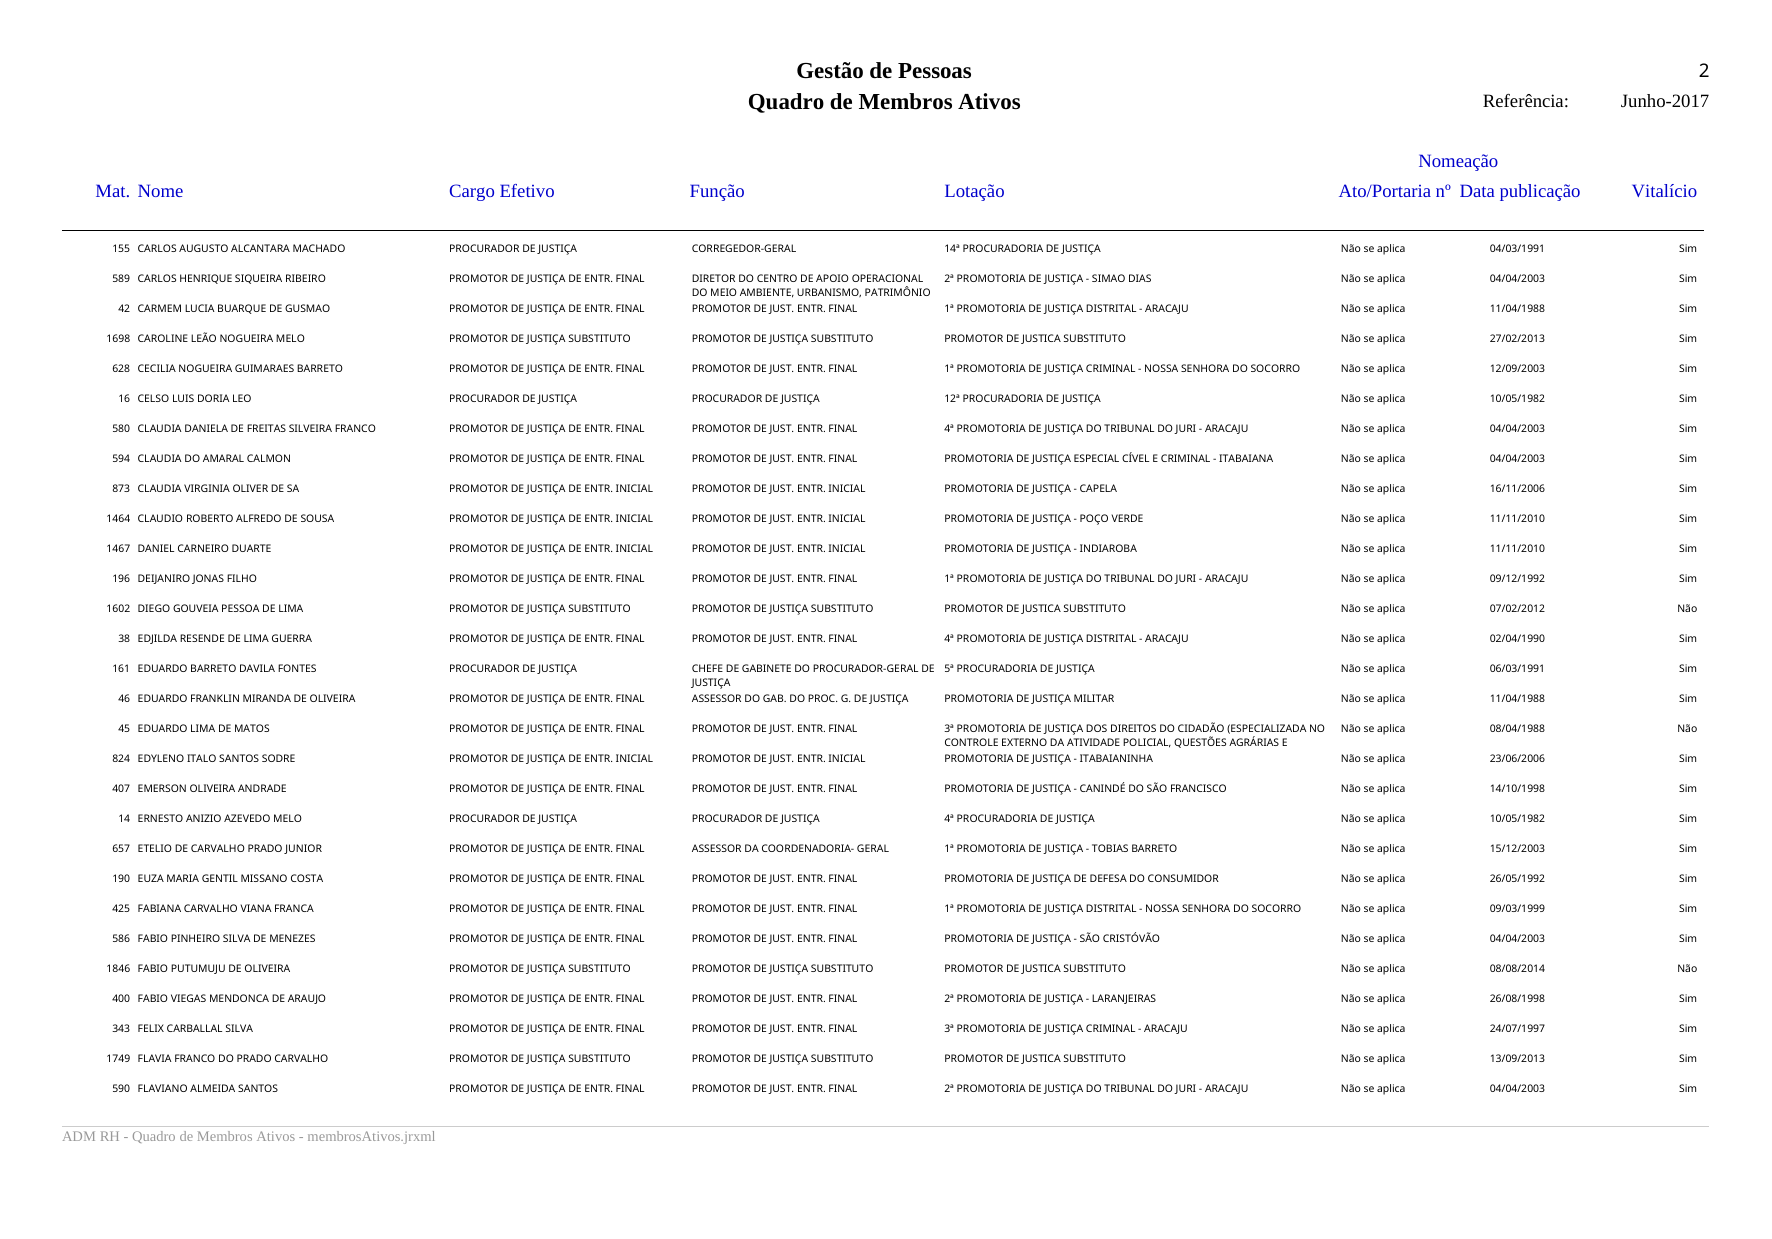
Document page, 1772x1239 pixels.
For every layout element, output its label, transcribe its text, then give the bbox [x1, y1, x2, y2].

table_cell FELIX CARBALLAL SILVA [138, 1021, 443, 1050]
table_cell [683, 601, 692, 630]
table_cell [1466, 57, 1555, 84]
table_cell [0, 391, 68, 420]
table_cell [1580, 451, 1585, 480]
table_cell [443, 391, 449, 420]
table_cell [1580, 571, 1585, 600]
table_cell Sim [1585, 691, 1697, 720]
table_cell [443, 1081, 449, 1110]
table_cell [1336, 241, 1341, 270]
table_cell [130, 721, 137, 750]
table_cell [683, 991, 692, 1020]
table_cell 02/04/1990 [1454, 631, 1580, 660]
table_cell [443, 271, 449, 300]
table_cell [443, 451, 449, 480]
table_cell PROCURADOR DE JUSTIÇA [692, 391, 938, 420]
table_cell [1697, 451, 1771, 480]
table_cell [1580, 991, 1585, 1020]
table_cell [683, 1021, 692, 1050]
table_cell Vitalício [1618, 180, 1697, 229]
table_cell [1336, 271, 1341, 300]
table_cell PROMOTOR DE JUSTIÇA DE ENTR. FINAL [449, 571, 683, 600]
table_cell [1336, 721, 1341, 750]
table_cell Não se aplica [1341, 361, 1454, 390]
table_cell [1578, 150, 1771, 180]
table_cell 4ª PROMOTORIA DE JUSTIÇA DISTRITAL - ARACAJU [944, 631, 1336, 660]
table_cell PROMOTORIA DE JUSTIÇA - SÃO CRISTÓVÃO [944, 931, 1336, 960]
table_cell 590 [68, 1081, 130, 1110]
table_cell Não se aplica [1341, 631, 1454, 660]
table_cell Sim [1585, 991, 1697, 1020]
table_cell [1336, 451, 1341, 480]
table_cell PROMOTOR DE JUSTIÇA SUBSTITUTO [692, 331, 938, 360]
table_cell Sim [1585, 841, 1697, 870]
table_cell [0, 931, 68, 960]
table_cell [0, 991, 68, 1020]
table_cell [1709, 90, 1771, 118]
table_cell PROMOTOR DE JUST. ENTR. INICIAL [692, 481, 938, 510]
table_cell Não se aplica [1341, 421, 1454, 450]
table_cell [130, 991, 137, 1020]
table_cell 4ª PROMOTORIA DE JUSTIÇA DO TRIBUNAL DO JURI - ARACAJU [944, 421, 1336, 450]
table_cell Sim [1585, 361, 1697, 390]
table_cell PROMOTOR DE JUSTIÇA DE ENTR. FINAL [449, 721, 683, 750]
table_cell 14ª PROCURADORIA DE JUSTIÇA [944, 241, 1336, 270]
table_cell PROMOTOR DE JUSTIÇA SUBSTITUTO [449, 1051, 683, 1080]
table_cell [203, 180, 449, 229]
table_cell [0, 901, 68, 930]
table_cell [1697, 631, 1771, 660]
table_cell PROMOTOR DE JUSTICA SUBSTITUTO [944, 1051, 1336, 1080]
table_cell [1580, 331, 1585, 360]
table_cell [130, 901, 137, 930]
table_cell 628 [68, 361, 130, 390]
table_cell [1336, 751, 1341, 780]
table_cell Sim [1585, 811, 1697, 840]
table_cell [1580, 1021, 1585, 1050]
table_cell [1580, 961, 1585, 990]
table_cell PROMOTORIA DE JUSTIÇA - ITABAIANINHA [944, 751, 1336, 780]
table_cell PROMOTOR DE JUST. ENTR. INICIAL [692, 751, 938, 780]
table_cell [683, 391, 692, 420]
table_cell PROCURADOR DE JUSTIÇA [449, 241, 683, 270]
table_cell [938, 721, 944, 750]
table_cell [1336, 901, 1341, 930]
table_cell FLAVIA FRANCO DO PRADO CARVALHO [138, 1051, 443, 1080]
table_cell [0, 661, 68, 690]
table_cell [1697, 481, 1771, 510]
table_cell DANIEL CARNEIRO DUARTE [138, 541, 443, 570]
table_cell [1336, 571, 1341, 600]
table_cell [1697, 241, 1771, 270]
table_cell Sim [1585, 661, 1697, 690]
table_cell 14/10/1998 [1454, 781, 1580, 810]
table_cell [683, 751, 692, 780]
table_cell Lotação [944, 180, 1042, 229]
table_cell [0, 301, 68, 330]
table_cell PROMOTOR DE JUSTIÇA DE ENTR. FINAL [449, 841, 683, 870]
table_cell [443, 661, 449, 690]
table_cell [1336, 691, 1341, 720]
table_cell [938, 841, 944, 870]
table_cell [130, 1021, 137, 1050]
table_cell [0, 601, 68, 630]
table_cell [0, 751, 68, 780]
table_cell [130, 601, 137, 630]
table_cell [443, 511, 449, 540]
table_cell DIRETOR DO CENTRO DE APOIO OPERACIONAL DO MEIO AMBIENTE, URBANISMO, PATRIMÔNIO [692, 271, 938, 300]
table_cell [683, 481, 692, 510]
table_cell [1697, 271, 1771, 300]
table_cell [0, 451, 68, 480]
table_cell [1580, 361, 1585, 390]
table_cell [1580, 1051, 1585, 1080]
table_cell [683, 931, 692, 960]
table_cell [1697, 721, 1771, 750]
table_cell [938, 451, 944, 480]
table_cell [0, 691, 68, 720]
table_cell PROMOTOR DE JUSTIÇA DE ENTR. INICIAL [449, 481, 683, 510]
table_cell [443, 751, 449, 780]
table_cell [1580, 481, 1585, 510]
table_cell [1697, 301, 1771, 330]
table_cell [0, 232, 1771, 241]
table_cell 07/02/2012 [1454, 601, 1580, 630]
table_cell PROMOTOR DE JUSTIÇA DE ENTR. FINAL [449, 421, 683, 450]
table_cell [938, 271, 944, 300]
table_cell [443, 331, 449, 360]
table_cell PROMOTOR DE JUST. ENTR. FINAL [692, 901, 938, 930]
table_cell PROMOTOR DE JUSTIÇA SUBSTITUTO [449, 601, 683, 630]
table_cell 4ª PROCURADORIA DE JUSTIÇA [944, 811, 1336, 840]
table_cell 27/02/2013 [1454, 331, 1580, 360]
table_cell Não [1585, 961, 1697, 990]
table_cell [1580, 691, 1585, 720]
table_cell ETELIO DE CARVALHO PRADO JUNIOR [138, 841, 443, 870]
table_cell [938, 811, 944, 840]
table_cell [1697, 331, 1771, 360]
table_cell ADM RH - Quadro de Membros Ativos - membrosAtivos.jrxml [62, 1127, 1709, 1150]
table_cell PROMOTOR DE JUSTIÇA DE ENTR. FINAL [449, 301, 683, 330]
table_cell [1697, 901, 1771, 930]
table_cell [1580, 511, 1585, 540]
table_cell [1697, 391, 1771, 420]
table_cell PROMOTOR DE JUST. ENTR. INICIAL [692, 511, 938, 540]
table_cell [683, 1081, 692, 1110]
table_cell [1580, 301, 1585, 330]
table_cell Sim [1585, 751, 1697, 780]
table_cell 46 [68, 691, 130, 720]
table_cell PROMOTOR DE JUST. ENTR. FINAL [692, 361, 938, 390]
table_cell [683, 541, 692, 570]
table_cell [130, 661, 137, 690]
table_cell Não se aplica [1341, 241, 1454, 270]
table_cell [0, 871, 68, 900]
table_cell Sim [1585, 901, 1697, 930]
table_cell [443, 631, 449, 660]
table_cell 155 [68, 241, 130, 270]
table_cell [130, 871, 137, 900]
table_cell 3ª PROMOTORIA DE JUSTIÇA DOS DIREITOS DO CIDADÃO (ESPECIALIZADA NO CONTROLE EXTERNO DA ATIVIDADE POLICIAL, QUESTÕES AGRÁRIAS E [944, 721, 1336, 750]
table_cell PROMOTOR DE JUSTIÇA DE ENTR. FINAL [449, 1081, 683, 1110]
table_cell [683, 271, 692, 300]
table_cell 11/11/2010 [1454, 511, 1580, 540]
table_cell Sim [1585, 871, 1697, 900]
table_cell Sim [1585, 1081, 1697, 1110]
table_cell [1697, 841, 1771, 870]
table_cell [130, 511, 137, 540]
table_cell PROMOTORIA DE JUSTIÇA MILITAR [944, 691, 1336, 720]
table_cell Sim [1585, 541, 1697, 570]
table_cell 06/03/1991 [1454, 661, 1580, 690]
table_cell FABIANA CARVALHO VIANA FRANCA [138, 901, 443, 930]
table_cell [0, 120, 1771, 150]
table_cell EDUARDO LIMA DE MATOS [138, 721, 443, 750]
table_cell [0, 1126, 62, 1150]
table_cell 425 [68, 901, 130, 930]
table_cell [443, 781, 449, 810]
table_cell 04/04/2003 [1454, 931, 1580, 960]
table_cell Sim [1585, 271, 1697, 300]
table_cell [683, 180, 689, 229]
table_cell 26/05/1992 [1454, 871, 1580, 900]
table_cell [1336, 541, 1341, 570]
table_cell [443, 721, 449, 750]
table_cell [1697, 781, 1771, 810]
table_cell PROMOTOR DE JUSTIÇA DE ENTR. FINAL [449, 871, 683, 900]
table_cell [683, 871, 692, 900]
table_cell PROMOTOR DE JUST. ENTR. FINAL [692, 451, 938, 480]
table_cell [767, 180, 944, 229]
table_cell Não se aplica [1341, 871, 1454, 900]
table_cell [0, 150, 1338, 180]
table_cell Nome [138, 180, 202, 229]
table_cell PROMOTOR DE JUST. ENTR. FINAL [692, 571, 938, 600]
table_cell [1043, 180, 1338, 229]
table_cell [1580, 871, 1585, 900]
table_cell [938, 1021, 944, 1050]
table_cell EMERSON OLIVEIRA ANDRADE [138, 781, 443, 810]
table_cell 2ª PROMOTORIA DE JUSTIÇA - LARANJEIRAS [944, 991, 1336, 1020]
table_cell PROMOTOR DE JUSTIÇA DE ENTR. FINAL [449, 271, 683, 300]
table_cell [0, 1110, 1771, 1126]
table_cell Nomeação [1338, 150, 1578, 180]
table_cell [0, 541, 68, 570]
table_cell [0, 811, 68, 840]
table_cell PROCURADOR DE JUSTIÇA [449, 811, 683, 840]
table_cell Gestão de Pessoas [302, 57, 1466, 85]
table_cell [0, 721, 68, 750]
table_cell [0, 1081, 68, 1110]
table_cell [1697, 511, 1771, 540]
table_cell [1580, 271, 1585, 300]
table_cell 10/05/1982 [1454, 811, 1580, 840]
table_cell 657 [68, 841, 130, 870]
table_cell [1580, 721, 1585, 750]
table_cell [938, 781, 944, 810]
table_cell 1ª PROMOTORIA DE JUSTIÇA DO TRIBUNAL DO JURI - ARACAJU [944, 571, 1336, 600]
table_cell Sim [1585, 931, 1697, 960]
table_cell Não se aplica [1341, 901, 1454, 930]
table_cell Sim [1585, 781, 1697, 810]
table_cell Não se aplica [1341, 1021, 1454, 1050]
table_cell 1ª PROMOTORIA DE JUSTIÇA DISTRITAL - NOSSA SENHORA DO SOCORRO [944, 901, 1336, 930]
table_cell 04/04/2003 [1454, 271, 1580, 300]
table_cell [1697, 421, 1771, 450]
table_cell 343 [68, 1021, 130, 1050]
table_cell PROMOTOR DE JUSTIÇA SUBSTITUTO [692, 601, 938, 630]
table_cell [683, 331, 692, 360]
table_cell Sim [1585, 571, 1697, 600]
table_cell EDYLENO ITALO SANTOS SODRE [138, 751, 443, 780]
table_cell 23/06/2006 [1454, 751, 1580, 780]
table_cell [938, 631, 944, 660]
table_cell Não se aplica [1341, 841, 1454, 870]
table_cell EDUARDO BARRETO DAVILA FONTES [138, 661, 443, 690]
table_cell 824 [68, 751, 130, 780]
table_cell 08/08/2014 [1454, 961, 1580, 990]
table_cell [1336, 991, 1341, 1020]
table_cell 45 [68, 721, 130, 750]
table_cell DIEGO GOUVEIA PESSOA DE LIMA [138, 601, 443, 630]
table_cell [130, 331, 137, 360]
table_cell [683, 1051, 692, 1080]
table_cell PROMOTOR DE JUSTIÇA DE ENTR. FINAL [449, 901, 683, 930]
table_cell [1336, 1081, 1341, 1110]
table_cell DEIJANIRO JONAS FILHO [138, 571, 443, 600]
table_cell [0, 781, 68, 810]
table_cell [683, 451, 692, 480]
table_cell [1580, 811, 1585, 840]
table_cell PROMOTOR DE JUSTIÇA DE ENTR. FINAL [449, 781, 683, 810]
table_cell [130, 631, 137, 660]
table_cell [1580, 391, 1585, 420]
table_cell PROMOTOR DE JUSTIÇA SUBSTITUTO [449, 331, 683, 360]
table_cell 12ª PROCURADORIA DE JUSTIÇA [944, 391, 1336, 420]
table_cell [1580, 541, 1585, 570]
table_cell 1ª PROMOTORIA DE JUSTIÇA CRIMINAL - NOSSA SENHORA DO SOCORRO [944, 361, 1336, 390]
table_cell [1336, 331, 1341, 360]
table_cell [1580, 781, 1585, 810]
table_cell [130, 811, 137, 840]
table_cell 589 [68, 271, 130, 300]
table_cell [443, 871, 449, 900]
table_cell CECILIA NOGUEIRA GUIMARAES BARRETO [138, 361, 443, 390]
table_cell [0, 241, 68, 270]
table_cell [683, 661, 692, 690]
table_cell PROMOTOR DE JUST. ENTR. FINAL [692, 781, 938, 810]
table_cell [443, 571, 449, 600]
table_cell [1336, 961, 1341, 990]
table_cell [938, 1051, 944, 1080]
table_cell [683, 511, 692, 540]
table_cell PROMOTOR DE JUSTICA SUBSTITUTO [944, 961, 1336, 990]
table_cell 400 [68, 991, 130, 1020]
table_cell [130, 271, 137, 300]
table_cell [1580, 901, 1585, 930]
table_cell [130, 451, 137, 480]
table_cell 11/04/1988 [1454, 691, 1580, 720]
table_cell PROMOTORIA DE JUSTIÇA DE DEFESA DO CONSUMIDOR [944, 871, 1336, 900]
table_cell [443, 361, 449, 390]
table_cell PROMOTOR DE JUSTIÇA SUBSTITUTO [692, 1051, 938, 1080]
table_cell Data publicação [1457, 180, 1583, 229]
table_cell [1336, 481, 1341, 510]
table_cell [0, 331, 68, 360]
table_cell [1697, 601, 1771, 630]
table_cell CLAUDIO ROBERTO ALFREDO DE SOUSA [138, 511, 443, 540]
table_cell PROCURADOR DE JUSTIÇA [692, 811, 938, 840]
table_cell [130, 421, 137, 450]
table_cell [1336, 361, 1341, 390]
table_cell [1580, 241, 1585, 270]
table_cell [0, 841, 68, 870]
table_cell [938, 301, 944, 330]
table_cell Ato/Portaria nº [1338, 180, 1457, 229]
table_cell Função [689, 180, 767, 229]
table_cell Não se aplica [1341, 481, 1454, 510]
table_cell 08/04/1988 [1454, 721, 1580, 750]
table_cell [683, 811, 692, 840]
table_cell [1336, 601, 1341, 630]
table_cell ASSESSOR DO GAB. DO PROC. G. DE JUSTIÇA [692, 691, 938, 720]
table_cell 26/08/1998 [1454, 991, 1580, 1020]
table_cell [1580, 601, 1585, 630]
table_cell PROMOTOR DE JUSTIÇA DE ENTR. INICIAL [449, 511, 683, 540]
table_cell [938, 331, 944, 360]
table_cell CORREGEDOR-GERAL [692, 241, 938, 270]
table_cell Mat. [68, 180, 130, 229]
table_cell [1697, 811, 1771, 840]
table_cell FLAVIANO ALMEIDA SANTOS [138, 1081, 443, 1110]
table_cell CLAUDIA VIRGINIA OLIVER DE SA [138, 481, 443, 510]
table_cell PROMOTOR DE JUST. ENTR. FINAL [692, 931, 938, 960]
table_cell [1697, 541, 1771, 570]
table_cell [0, 961, 68, 990]
table_cell PROMOTORIA DE JUSTIÇA - CANINDÉ DO SÃO FRANCISCO [944, 781, 1336, 810]
table_cell 16 [68, 391, 130, 420]
table_cell [938, 751, 944, 780]
table_cell CLAUDIA DO AMARAL CALMON [138, 451, 443, 480]
table_cell [938, 241, 944, 270]
table_cell 2ª PROMOTORIA DE JUSTIÇA DO TRIBUNAL DO JURI - ARACAJU [944, 1081, 1336, 1110]
table_cell [0, 511, 68, 540]
table_cell [683, 361, 692, 390]
table_cell [938, 361, 944, 390]
table_cell 1467 [68, 541, 130, 570]
table_cell EUZA MARIA GENTIL MISSANO COSTA [138, 871, 443, 900]
table_cell [130, 961, 137, 990]
table_cell Não se aplica [1341, 451, 1454, 480]
table_cell EDUARDO FRANKLIN MIRANDA DE OLIVEIRA [138, 691, 443, 720]
table_cell [683, 721, 692, 750]
table_cell Sim [1585, 391, 1697, 420]
table_cell [443, 991, 449, 1020]
table_cell [443, 961, 449, 990]
table_cell [0, 57, 302, 84]
table_cell [938, 571, 944, 600]
table_cell Não se aplica [1341, 541, 1454, 570]
table_cell [938, 541, 944, 570]
table_cell [443, 601, 449, 630]
table_cell CHEFE DE GABINETE DO PROCURADOR-GERAL DE JUSTIÇA [692, 661, 938, 690]
table_cell PROMOTOR DE JUSTIÇA DE ENTR. FINAL [449, 691, 683, 720]
table_cell [683, 901, 692, 930]
table_cell PROMOTOR DE JUST. ENTR. FINAL [692, 1021, 938, 1050]
table_cell [1336, 511, 1341, 540]
table_cell Não se aplica [1341, 601, 1454, 630]
table_cell Não se aplica [1341, 721, 1454, 750]
table_cell Não se aplica [1341, 811, 1454, 840]
table_cell [1697, 1051, 1771, 1080]
table_cell [938, 391, 944, 420]
table_cell [130, 361, 137, 390]
table_cell [1336, 1051, 1341, 1080]
table_cell [1336, 781, 1341, 810]
table_cell Não se aplica [1341, 1081, 1454, 1110]
table_cell [130, 301, 137, 330]
table_cell Sim [1585, 451, 1697, 480]
table_cell Sim [1585, 331, 1697, 360]
table_cell Não se aplica [1341, 391, 1454, 420]
table_cell [1697, 661, 1771, 690]
table_cell [130, 571, 137, 600]
table_cell PROMOTOR DE JUST. ENTR. INICIAL [692, 541, 938, 570]
table_cell 04/03/1991 [1454, 241, 1580, 270]
table_cell [130, 1081, 137, 1110]
table_cell PROMOTOR DE JUSTIÇA DE ENTR. FINAL [449, 631, 683, 660]
table_cell Não se aplica [1341, 931, 1454, 960]
table_cell 1602 [68, 601, 130, 630]
table_cell 196 [68, 571, 130, 600]
table_cell Sim [1585, 241, 1697, 270]
table_cell PROMOTOR DE JUST. ENTR. FINAL [692, 421, 938, 450]
table_cell Sim [1585, 481, 1697, 510]
table_cell PROMOTOR DE JUST. ENTR. FINAL [692, 721, 938, 750]
table_cell [130, 481, 137, 510]
table_cell 04/04/2003 [1454, 421, 1580, 450]
table_cell Quadro de Membros Ativos [302, 89, 1466, 120]
table_cell [1697, 180, 1771, 229]
table_cell [443, 811, 449, 840]
table_cell PROMOTOR DE JUSTIÇA DE ENTR. FINAL [449, 361, 683, 390]
table_cell 09/12/1992 [1454, 571, 1580, 600]
table_cell PROCURADOR DE JUSTIÇA [449, 391, 683, 420]
table_cell EDJILDA RESENDE DE LIMA GUERRA [138, 631, 443, 660]
table_cell Sim [1585, 421, 1697, 450]
table_cell 1ª PROMOTORIA DE JUSTIÇA - TOBIAS BARRETO [944, 841, 1336, 870]
table_cell FABIO VIEGAS MENDONCA DE ARAUJO [138, 991, 443, 1020]
table_cell PROMOTORIA DE JUSTIÇA - POÇO VERDE [944, 511, 1336, 540]
table_cell [1583, 180, 1618, 229]
table_cell Não se aplica [1341, 751, 1454, 780]
table_cell 24/07/1997 [1454, 1021, 1580, 1050]
table_cell [130, 841, 137, 870]
table_cell 161 [68, 661, 130, 690]
table_cell [443, 241, 449, 270]
table_cell 09/03/1999 [1454, 901, 1580, 930]
table_cell [1580, 631, 1585, 660]
table_cell [443, 901, 449, 930]
table_cell [1466, 90, 1483, 118]
table_cell [938, 691, 944, 720]
table_cell [1336, 871, 1341, 900]
table_cell 38 [68, 631, 130, 660]
table_cell [938, 1081, 944, 1110]
table_cell [1697, 871, 1771, 900]
table_cell [938, 421, 944, 450]
table_cell 5ª PROCURADORIA DE JUSTIÇA [944, 661, 1336, 690]
table_cell [1580, 1081, 1585, 1110]
table_cell [0, 571, 68, 600]
table_cell PROMOTOR DE JUSTIÇA DE ENTR. FINAL [449, 991, 683, 1020]
table_cell [1580, 841, 1585, 870]
table_cell [130, 180, 137, 229]
table_cell [0, 90, 302, 118]
table_cell [1697, 571, 1771, 600]
table_cell [0, 361, 68, 390]
table_cell [1697, 1081, 1771, 1110]
table_cell Não se aplica [1341, 661, 1454, 690]
table_cell [130, 241, 137, 270]
table_cell [443, 421, 449, 450]
table_cell PROMOTOR DE JUSTICA SUBSTITUTO [944, 331, 1336, 360]
table_cell [443, 931, 449, 960]
table_header [0, 0, 1771, 57]
table_cell 2ª PROMOTORIA DE JUSTIÇA - SIMAO DIAS [944, 271, 1336, 300]
table_cell [443, 1051, 449, 1080]
table_cell [0, 180, 68, 229]
table_cell PROMOTOR DE JUSTIÇA DE ENTR. FINAL [449, 931, 683, 960]
table_cell 04/04/2003 [1454, 451, 1580, 480]
table_cell Não se aplica [1341, 271, 1454, 300]
table_cell [1580, 751, 1585, 780]
table_cell PROMOTOR DE JUSTIÇA SUBSTITUTO [449, 961, 683, 990]
table_cell [1580, 421, 1585, 450]
table_cell PROMOTOR DE JUST. ENTR. FINAL [692, 871, 938, 900]
table_cell [938, 931, 944, 960]
table_cell [1336, 811, 1341, 840]
table_cell [130, 751, 137, 780]
table_cell [443, 841, 449, 870]
table_cell 1749 [68, 1051, 130, 1080]
table_cell [1709, 57, 1771, 84]
table_cell [1336, 1021, 1341, 1050]
table_cell 11/11/2010 [1454, 541, 1580, 570]
table_cell 190 [68, 871, 130, 900]
table_cell [683, 241, 692, 270]
table_cell Não se aplica [1341, 781, 1454, 810]
table_cell Sim [1585, 1021, 1697, 1050]
table_cell Sim [1585, 1051, 1697, 1080]
table_cell [1697, 1021, 1771, 1050]
table_cell [938, 481, 944, 510]
table_cell [1336, 661, 1341, 690]
table_cell PROCURADOR DE JUSTIÇA [449, 661, 683, 690]
table_cell [1697, 751, 1771, 780]
table_cell [0, 1021, 68, 1050]
table_cell [683, 301, 692, 330]
table_cell 1846 [68, 961, 130, 990]
table_cell [443, 481, 449, 510]
table_cell Não se aplica [1341, 991, 1454, 1020]
table_cell [1709, 1126, 1771, 1150]
table_cell [130, 541, 137, 570]
table_cell [1336, 421, 1341, 450]
table_cell 1ª PROMOTORIA DE JUSTIÇA DISTRITAL - ARACAJU [944, 301, 1336, 330]
table_cell Não [1585, 721, 1697, 750]
table_cell PROMOTOR DE JUSTICA SUBSTITUTO [944, 601, 1336, 630]
table_cell [1336, 841, 1341, 870]
table_cell [683, 631, 692, 660]
table_cell 594 [68, 451, 130, 480]
table_cell ERNESTO ANIZIO AZEVEDO MELO [138, 811, 443, 840]
table_cell PROMOTORIA DE JUSTIÇA - CAPELA [944, 481, 1336, 510]
table_cell [130, 391, 137, 420]
table_cell [1697, 691, 1771, 720]
table_cell FABIO PINHEIRO SILVA DE MENEZES [138, 931, 443, 960]
table_cell [683, 571, 692, 600]
table_cell [938, 991, 944, 1020]
table_cell 16/11/2006 [1454, 481, 1580, 510]
table_cell [443, 541, 449, 570]
table_cell PROMOTOR DE JUSTIÇA DE ENTR. INICIAL [449, 541, 683, 570]
table_cell CAROLINE LEÃO NOGUEIRA MELO [138, 331, 443, 360]
table_cell Não se aplica [1341, 961, 1454, 990]
table_cell 873 [68, 481, 130, 510]
table_cell PROMOTOR DE JUSTIÇA DE ENTR. FINAL [449, 451, 683, 480]
table_cell [130, 931, 137, 960]
table_cell CARMEM LUCIA BUARQUE DE GUSMAO [138, 301, 443, 330]
table_cell [1580, 661, 1585, 690]
table_cell Sim [1585, 511, 1697, 540]
table_cell Junho-2017 [1583, 90, 1709, 118]
table_cell [0, 271, 68, 300]
table_cell [1697, 361, 1771, 390]
table_cell 1698 [68, 331, 130, 360]
table_cell [938, 901, 944, 930]
table_cell [938, 511, 944, 540]
table_cell [1697, 991, 1771, 1020]
table_cell [443, 1021, 449, 1050]
table_cell PROMOTOR DE JUST. ENTR. FINAL [692, 301, 938, 330]
table_cell 04/04/2003 [1454, 1081, 1580, 1110]
table_cell PROMOTOR DE JUST. ENTR. FINAL [692, 1081, 938, 1110]
table_cell 2 [1555, 57, 1709, 84]
table_cell [0, 631, 68, 660]
table_cell [130, 1051, 137, 1080]
table_cell [130, 781, 137, 810]
table_cell 11/04/1988 [1454, 301, 1580, 330]
table_cell PROMOTOR DE JUSTIÇA DE ENTR. FINAL [449, 1021, 683, 1050]
table_cell [1580, 931, 1585, 960]
table_cell [683, 781, 692, 810]
table_cell [683, 841, 692, 870]
table_cell [1336, 301, 1341, 330]
table_cell PROMOTORIA DE JUSTIÇA - INDIAROBA [944, 541, 1336, 570]
table_cell 15/12/2003 [1454, 841, 1580, 870]
table_cell [0, 481, 68, 510]
table_cell [938, 871, 944, 900]
table_cell 14 [68, 811, 130, 840]
table_cell Não se aplica [1341, 331, 1454, 360]
table_cell [683, 691, 692, 720]
table_cell [938, 961, 944, 990]
table_cell PROMOTOR DE JUSTIÇA DE ENTR. INICIAL [449, 751, 683, 780]
table_cell [0, 1051, 68, 1080]
table_cell Referência: [1483, 90, 1580, 118]
table_cell CELSO LUIS DORIA LEO [138, 391, 443, 420]
table_cell CARLOS HENRIQUE SIQUEIRA RIBEIRO [138, 271, 443, 300]
table_cell 10/05/1982 [1454, 391, 1580, 420]
table_cell PROMOTOR DE JUST. ENTR. FINAL [692, 991, 938, 1020]
table_cell [1697, 961, 1771, 990]
table_cell [1336, 391, 1341, 420]
table_cell [683, 421, 692, 450]
table_cell ASSESSOR DA COORDENADORIA- GERAL [692, 841, 938, 870]
table_cell [938, 601, 944, 630]
table_cell [1697, 931, 1771, 960]
table_cell CARLOS AUGUSTO ALCANTARA MACHADO [138, 241, 443, 270]
table_cell [683, 961, 692, 990]
table_cell 42 [68, 301, 130, 330]
table_cell 12/09/2003 [1454, 361, 1580, 390]
table_cell Não [1585, 601, 1697, 630]
table_cell Não se aplica [1341, 571, 1454, 600]
table_cell [130, 691, 137, 720]
table_cell PROMOTOR DE JUSTIÇA SUBSTITUTO [692, 961, 938, 990]
table_cell [1336, 631, 1341, 660]
table_cell Não se aplica [1341, 1051, 1454, 1080]
table_cell [443, 301, 449, 330]
table_cell [443, 691, 449, 720]
table_cell PROMOTOR DE JUST. ENTR. FINAL [692, 631, 938, 660]
table_cell Não se aplica [1341, 301, 1454, 330]
table_cell Não se aplica [1341, 511, 1454, 540]
table_cell [938, 661, 944, 690]
table_cell Sim [1585, 301, 1697, 330]
table_cell 3ª PROMOTORIA DE JUSTIÇA CRIMINAL - ARACAJU [944, 1021, 1336, 1050]
table_cell PROMOTORIA DE JUSTIÇA ESPECIAL CÍVEL E CRIMINAL - ITABAIANA [944, 451, 1336, 480]
table_cell 407 [68, 781, 130, 810]
table_cell [0, 421, 68, 450]
table_cell FABIO PUTUMUJU DE OLIVEIRA [138, 961, 443, 990]
table_cell Não se aplica [1341, 691, 1454, 720]
table_cell CLAUDIA DANIELA DE FREITAS SILVEIRA FRANCO [138, 421, 443, 450]
table_cell Sim [1585, 631, 1697, 660]
table_cell 13/09/2013 [1454, 1051, 1580, 1080]
table_cell [1336, 931, 1341, 960]
table_cell 1464 [68, 511, 130, 540]
table_cell 586 [68, 931, 130, 960]
table_cell Cargo Efetivo [449, 180, 683, 229]
table_cell 580 [68, 421, 130, 450]
